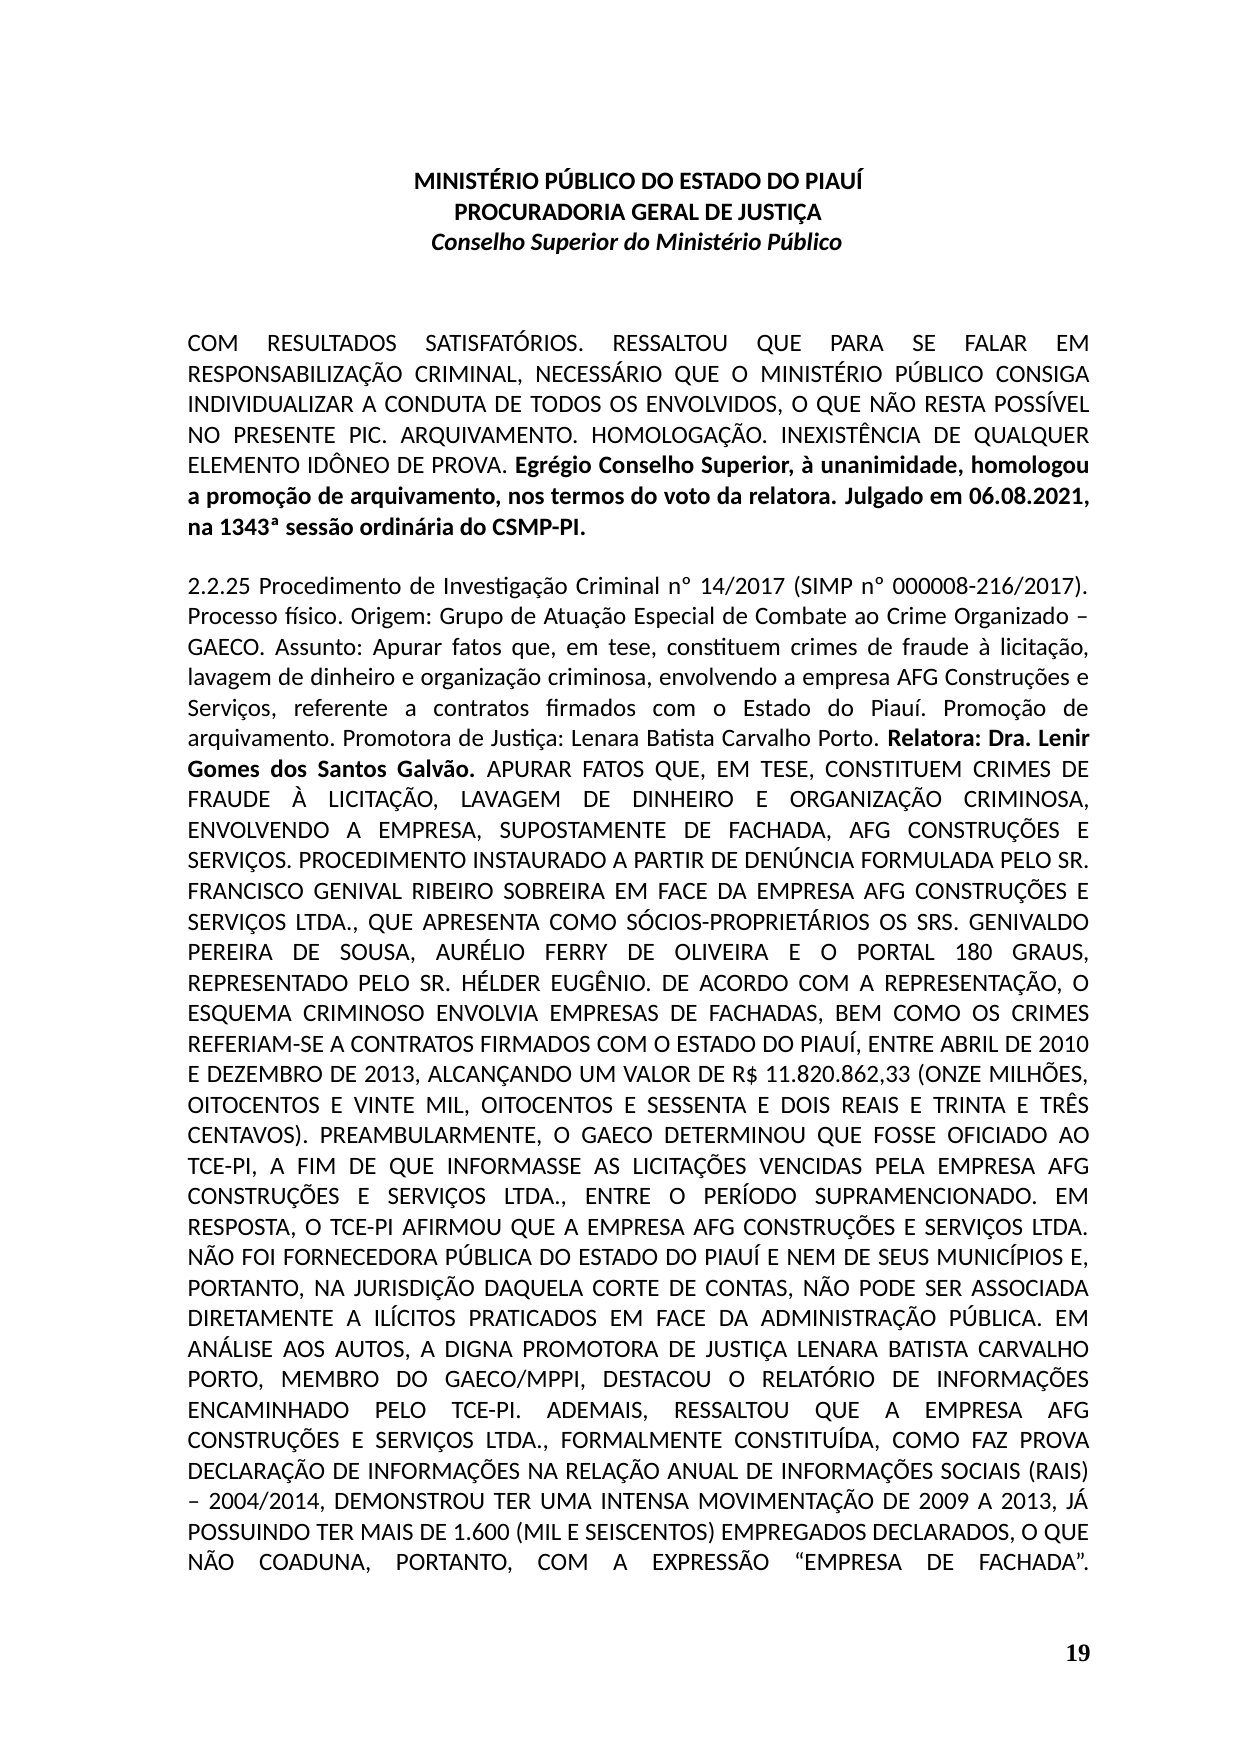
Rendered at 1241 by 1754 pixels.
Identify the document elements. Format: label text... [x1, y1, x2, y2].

text COM RESULTADOS SATISFATÓRIOS. RESSALTOU QUE PARA SE FALAR EM RESPONSABILIZAÇÃO CRIMINAL, NECESSÁRIO QUE O MINISTÉRIO PÚBLICO CONSIGA INDIVIDUALIZAR A CONDUTA DE TODOS OS ENVOLVIDOS, O QUE NÃO RESTA POSSÍVEL NO PRESENTE PIC. ARQUIVAMENTO. HOMOLOGAÇÃO. INEXISTÊNCIA DE QUALQUER ELEMENTO IDÔNEO DE PROVA. Egrégio Conselho Superior, à unanimidade, homologou a promoção de arquivamento, nos termos do voto da relatora. Julgado em 06.08.2021, na 1343ª sessão ordinária do CSMP-PI. [187, 327, 1090, 541]
text 2.2.25 Procedimento de Investigação Criminal nº 14/2017 (SIMP nº 000008-216/2017). Processo físico. Origem: Grupo de Atuação Especial de Combate ao Crime Organizado – GAECO. Assunto: Apurar fatos que, em tese, constituem crimes de fraude à licitação, lavagem de dinheiro e organização criminosa, envolvendo a empresa AFG Construções e Serviços, referente a contratos firmados com o Estado do Piauí. Promoção de arquivamento. Promotora de Justiça: Lenara Batista Carvalho Porto. Relatora: Dra. Lenir Gomes dos Santos Galvão. APURAR FATOS QUE, EM TESE, CONSTITUEM CRIMES DE FRAUDE À LICITAÇÃO, LAVAGEM DE DINHEIRO E ORGANIZAÇÃO CRIMINOSA, ENVOLVENDO A EMPRESA, SUPOSTAMENTE DE FACHADA, AFG CONSTRUÇÕES E SERVIÇOS. PROCEDIMENTO INSTAURADO A PARTIR DE DENÚNCIA FORMULADA PELO SR. FRANCISCO GENIVAL RIBEIRO SOBREIRA EM FACE DA EMPRESA AFG CONSTRUÇÕES E SERVIÇOS LTDA., QUE APRESENTA COMO SÓCIOS-PROPRIETÁRIOS OS SRS. GENIVALDO PEREIRA DE SOUSA, AURÉLIO FERRY DE OLIVEIRA E O PORTAL 180 GRAUS, REPRESENTADO PELO SR. HÉLDER EUGÊNIO. DE ACORDO COM A REPRESENTAÇÃO, O ESQUEMA CRIMINOSO ENVOLVIA EMPRESAS DE FACHADAS, BEM COMO OS CRIMES REFERIAM-SE A CONTRATOS FIRMADOS COM O ESTADO DO PIAUÍ, ENTRE ABRIL DE 2010 E DEZEMBRO DE 2013, ALCANÇANDO UM VALOR DE R$ 11.820.862,33 (ONZE MILHÕES, OITOCENTOS E VINTE MIL, OITOCENTOS E SESSENTA E DOIS REAIS E TRINTA E TRÊS CENTAVOS). PREAMBULARMENTE, O GAECO DETERMINOU QUE FOSSE OFICIADO AO TCE-PI, A FIM DE QUE INFORMASSE AS LICITAÇÕES VENCIDAS PELA EMPRESA AFG CONSTRUÇÕES E SERVIÇOS LTDA., ENTRE O PERÍODO SUPRAMENCIONADO. EM RESPOSTA, O TCE-PI AFIRMOU QUE A EMPRESA AFG CONSTRUÇÕES E SERVIÇOS LTDA. NÃO FOI FORNECEDORA PÚBLICA DO ESTADO DO PIAUÍ E NEM DE SEUS MUNICÍPIOS E, PORTANTO, NA JURISDIÇÃO DAQUELA CORTE DE CONTAS, NÃO PODE SER ASSOCIADA DIRETAMENTE A ILÍCITOS PRATICADOS EM FACE DA ADMINISTRAÇÃO PÚBLICA. EM ANÁLISE AOS AUTOS, A DIGNA PROMOTORA DE JUSTIÇA LENARA BATISTA CARVALHO PORTO, MEMBRO DO GAECO/MPPI, DESTACOU O RELATÓRIO DE INFORMAÇÕES ENCAMINHADO PELO TCE-PI. ADEMAIS, RESSALTOU QUE A EMPRESA AFG CONSTRUÇÕES E SERVIÇOS LTDA., FORMALMENTE CONSTITUÍDA, COMO FAZ PROVA DECLARAÇÃO DE INFORMAÇÕES NA RELAÇÃO ANUAL DE INFORMAÇÕES SOCIAIS (RAIS) – 2004/2014, DEMONSTROU TER UMA INTENSA MOVIMENTAÇÃO DE 2009 A 2013, JÁ POSSUINDO TER MAIS DE 1.600 (MIL E SEISCENTOS) EMPREGADOS DECLARADOS, O QUE NÃO COADUNA, PORTANTO, COM A EXPRESSÃO “EMPRESA DE FACHADA”. [187, 570, 1090, 1577]
